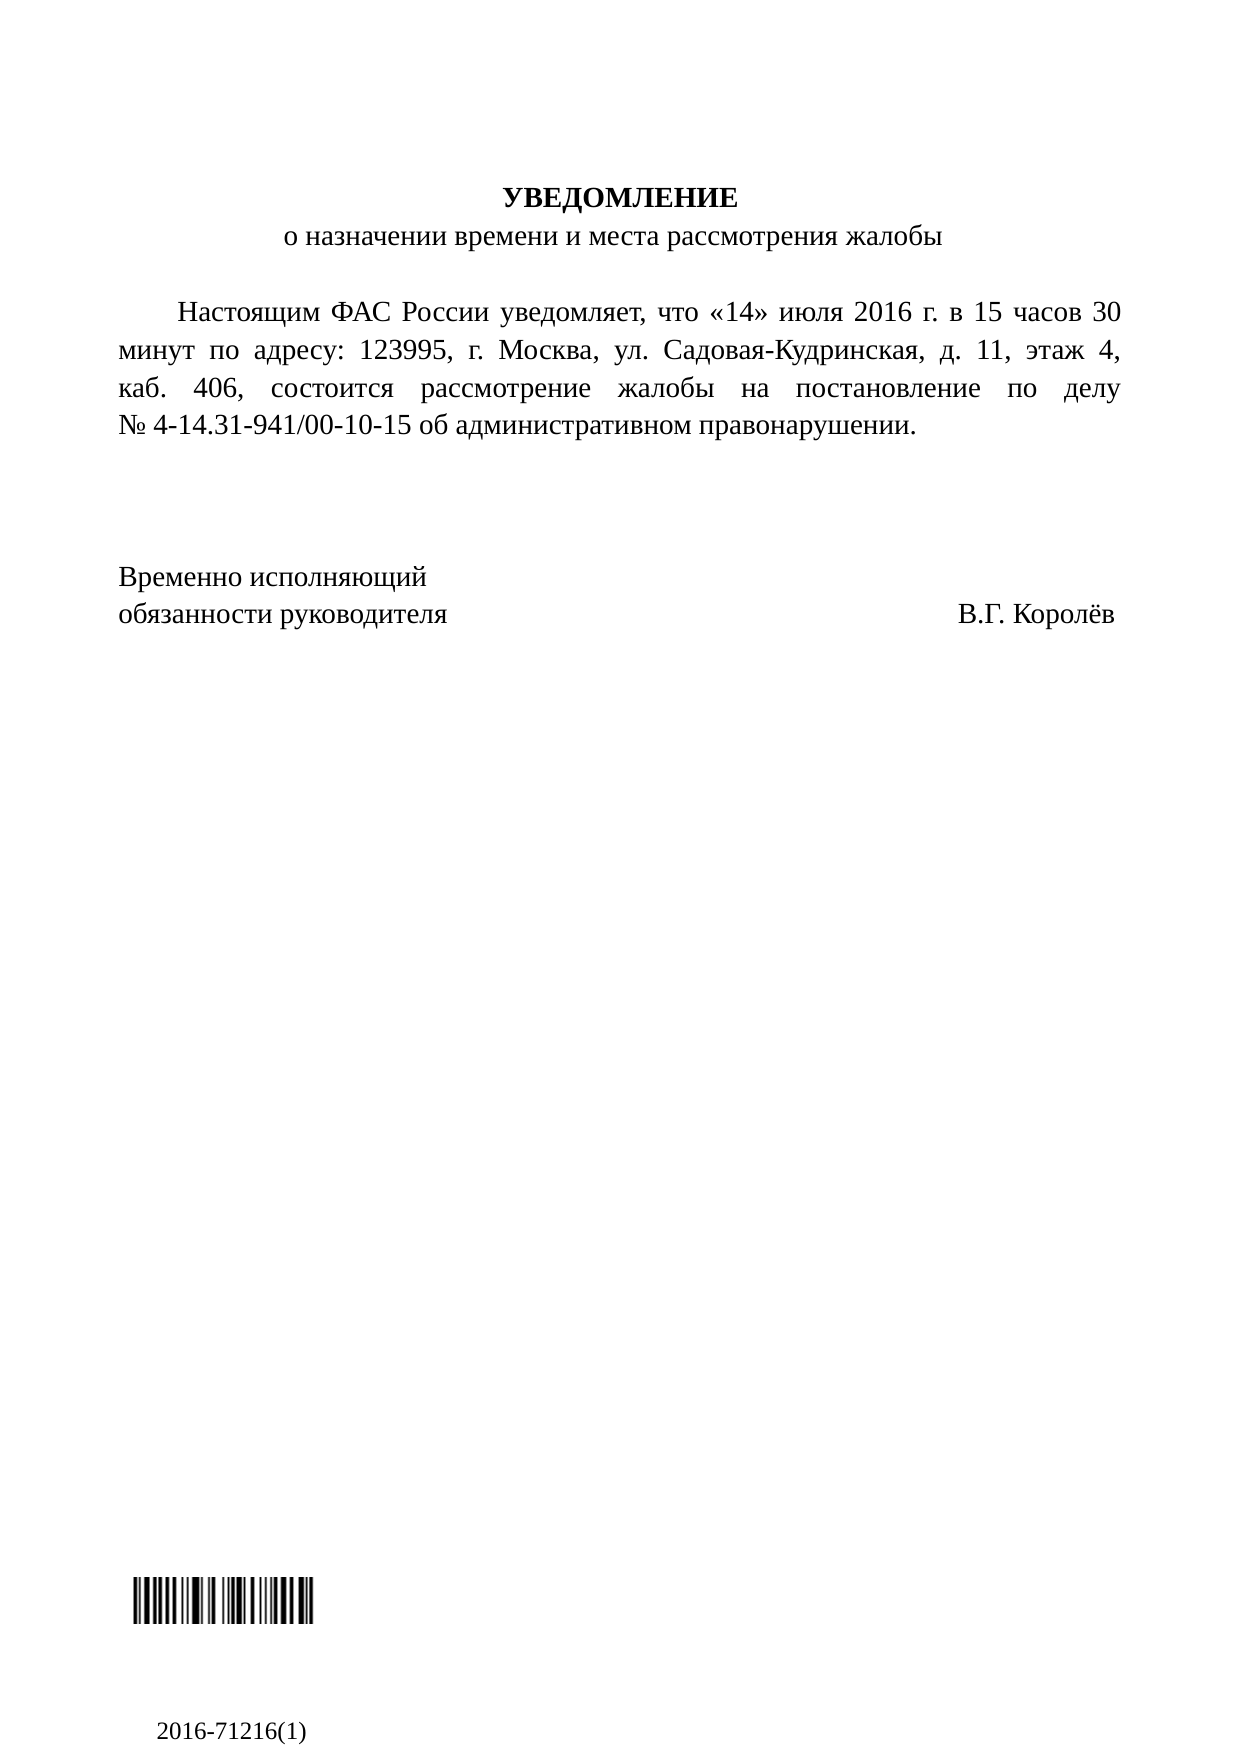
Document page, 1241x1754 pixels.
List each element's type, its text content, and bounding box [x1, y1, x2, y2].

subtitle о назначении времени и места рассмотрения жалобы [118, 214, 1122, 252]
text обязанности руководителя В.Г. Королёв [118, 592, 1122, 630]
subtitle УВЕДОМЛЕНИЕ [118, 176, 1122, 214]
text Настоящим ФАС России уведомляет, что «14» июля 2016 г. в 15 часов 30 минут по адресу: 123995, г. Москва, ул. Садовая-Кудринская, д. 11, этаж 4, каб. 406, состоится рассмотрение жалобы на постановление по делу № 4-14.31-941/00-10-15 об административном правонарушении. [118, 290, 1122, 441]
picture [118, 1577, 331, 1624]
text Временно исполняющий [118, 554, 1122, 592]
